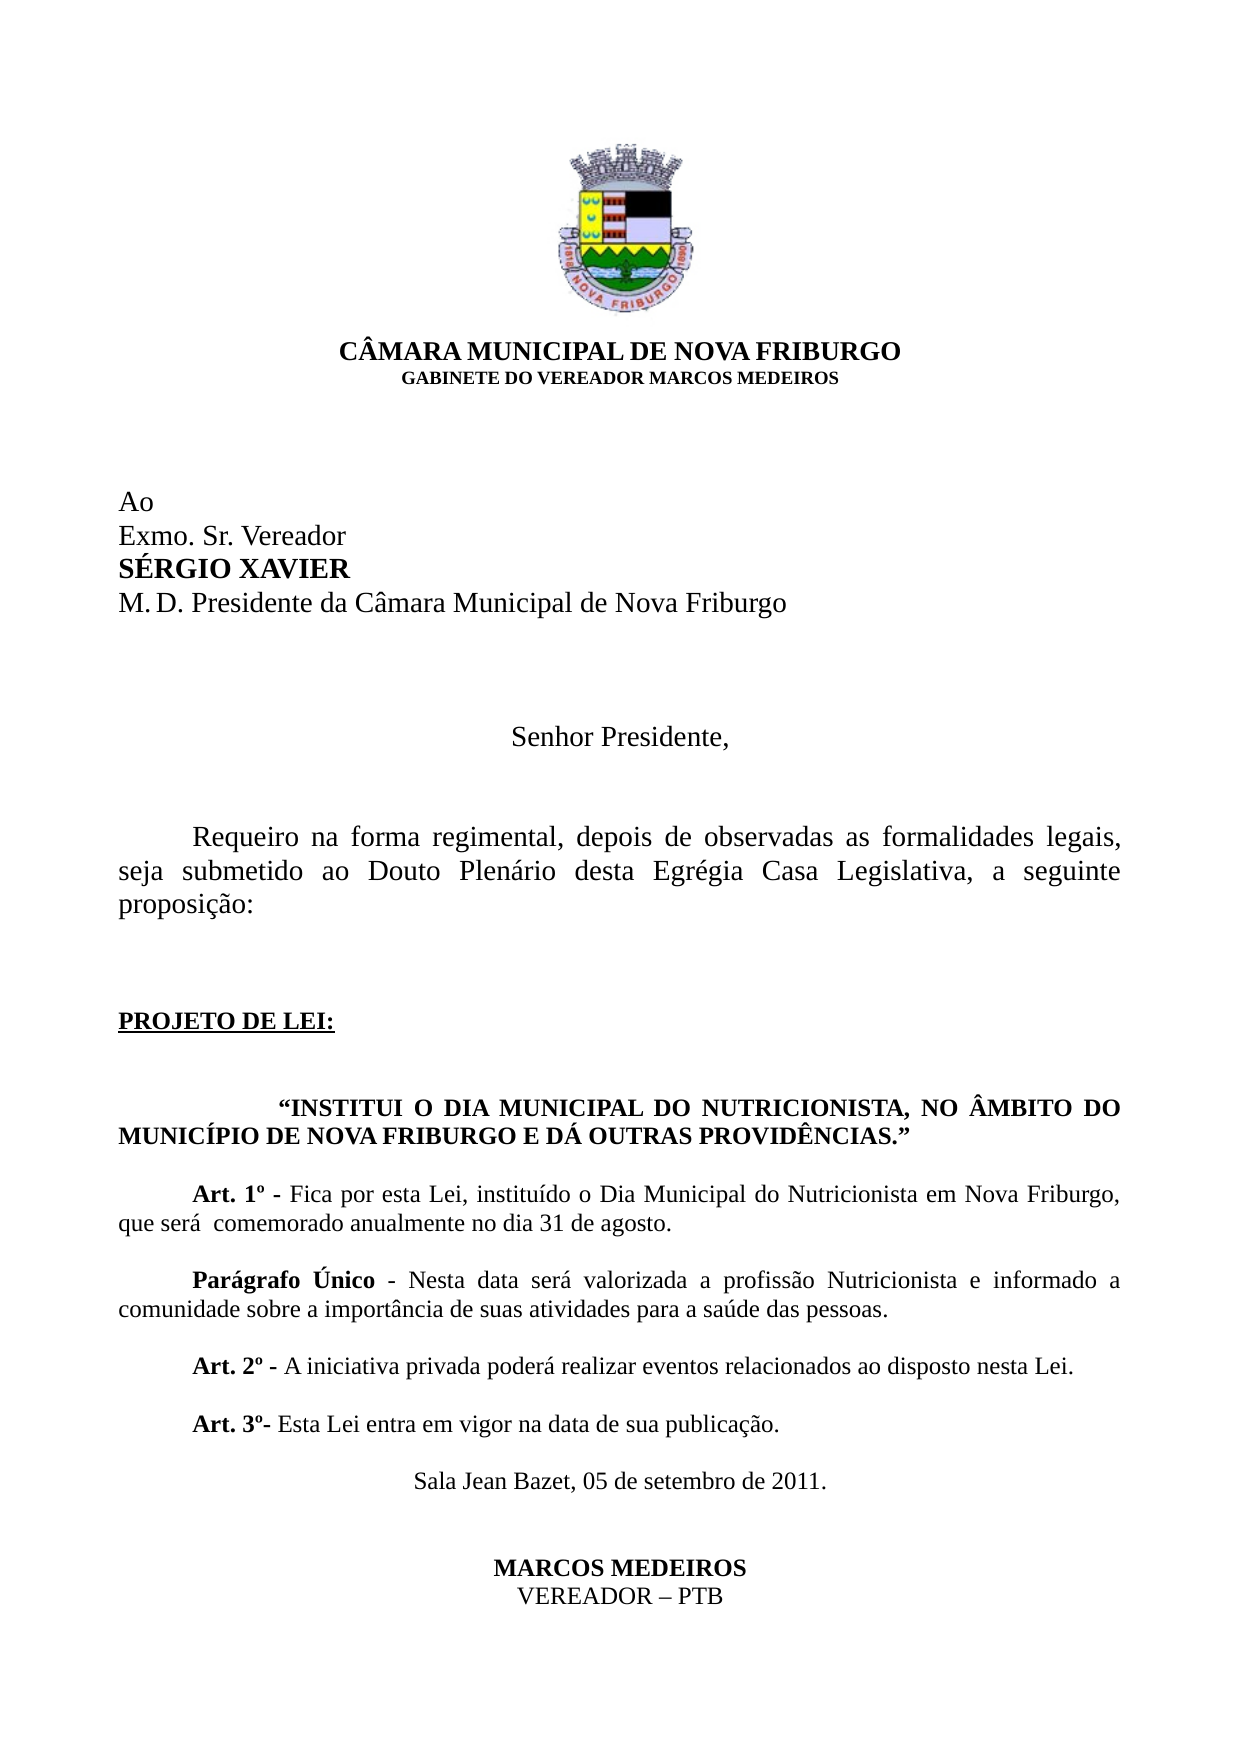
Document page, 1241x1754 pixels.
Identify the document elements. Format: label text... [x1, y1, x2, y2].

text SÉRGIO XAVIER [118, 551, 1122, 585]
text VEREADOR – PTB [118, 1581, 1122, 1610]
text Senhor Presidente, [118, 719, 1122, 752]
list D. Presidente da Câmara Municipal de Nova Friburgo [118, 585, 1122, 618]
text Exmo. Sr. Vereador [118, 518, 1122, 551]
text Sala Jean Bazet, 05 de setembro de 2011. [118, 1466, 1122, 1495]
text Art. 2º - A iniciativa privada poderá realizar eventos relacionados ao disposto nesta Lei. [118, 1351, 1122, 1380]
text PROJETO DE LEI: [118, 1006, 1122, 1035]
text GABINETE DO VEREADOR MARCOS MEDEIROS [118, 367, 1122, 388]
text Requeiro na forma regimental, depois de observadas as formalidades legais, seja submetido ao Douto Plenário desta Egrégia Casa Legislativa, a seguinte proposição: [118, 819, 1122, 920]
text CÂMARA MUNICIPAL DE NOVA FRIBURGO [118, 335, 1122, 367]
text Ao [118, 484, 1122, 518]
text Art. 1º - Fica por esta Lei, instituído o Dia Municipal do Nutricionista em Nova Friburgo, que será comemorado anualmente no dia 31 de agosto. [118, 1179, 1122, 1236]
text MARCOS MEDEIROS [118, 1553, 1122, 1581]
picture [537, 127, 703, 327]
text Parágrafo Único - Nesta data será valorizada a profissão Nutricionista e informado a comunidade sobre a importância de suas atividades para a saúde das pessoas. [118, 1265, 1122, 1323]
text Art. 3º- Esta Lei entra em vigor na data de sua publicação. [118, 1409, 1122, 1438]
text “INSTITUI O DIA MUNICIPAL DO NUTRICIONISTA, NO ÂMBITO DO MUNICÍPIO DE NOVA FRIBURGO E DÁ OUTRAS PROVIDÊNCIAS.” [118, 1093, 1122, 1150]
